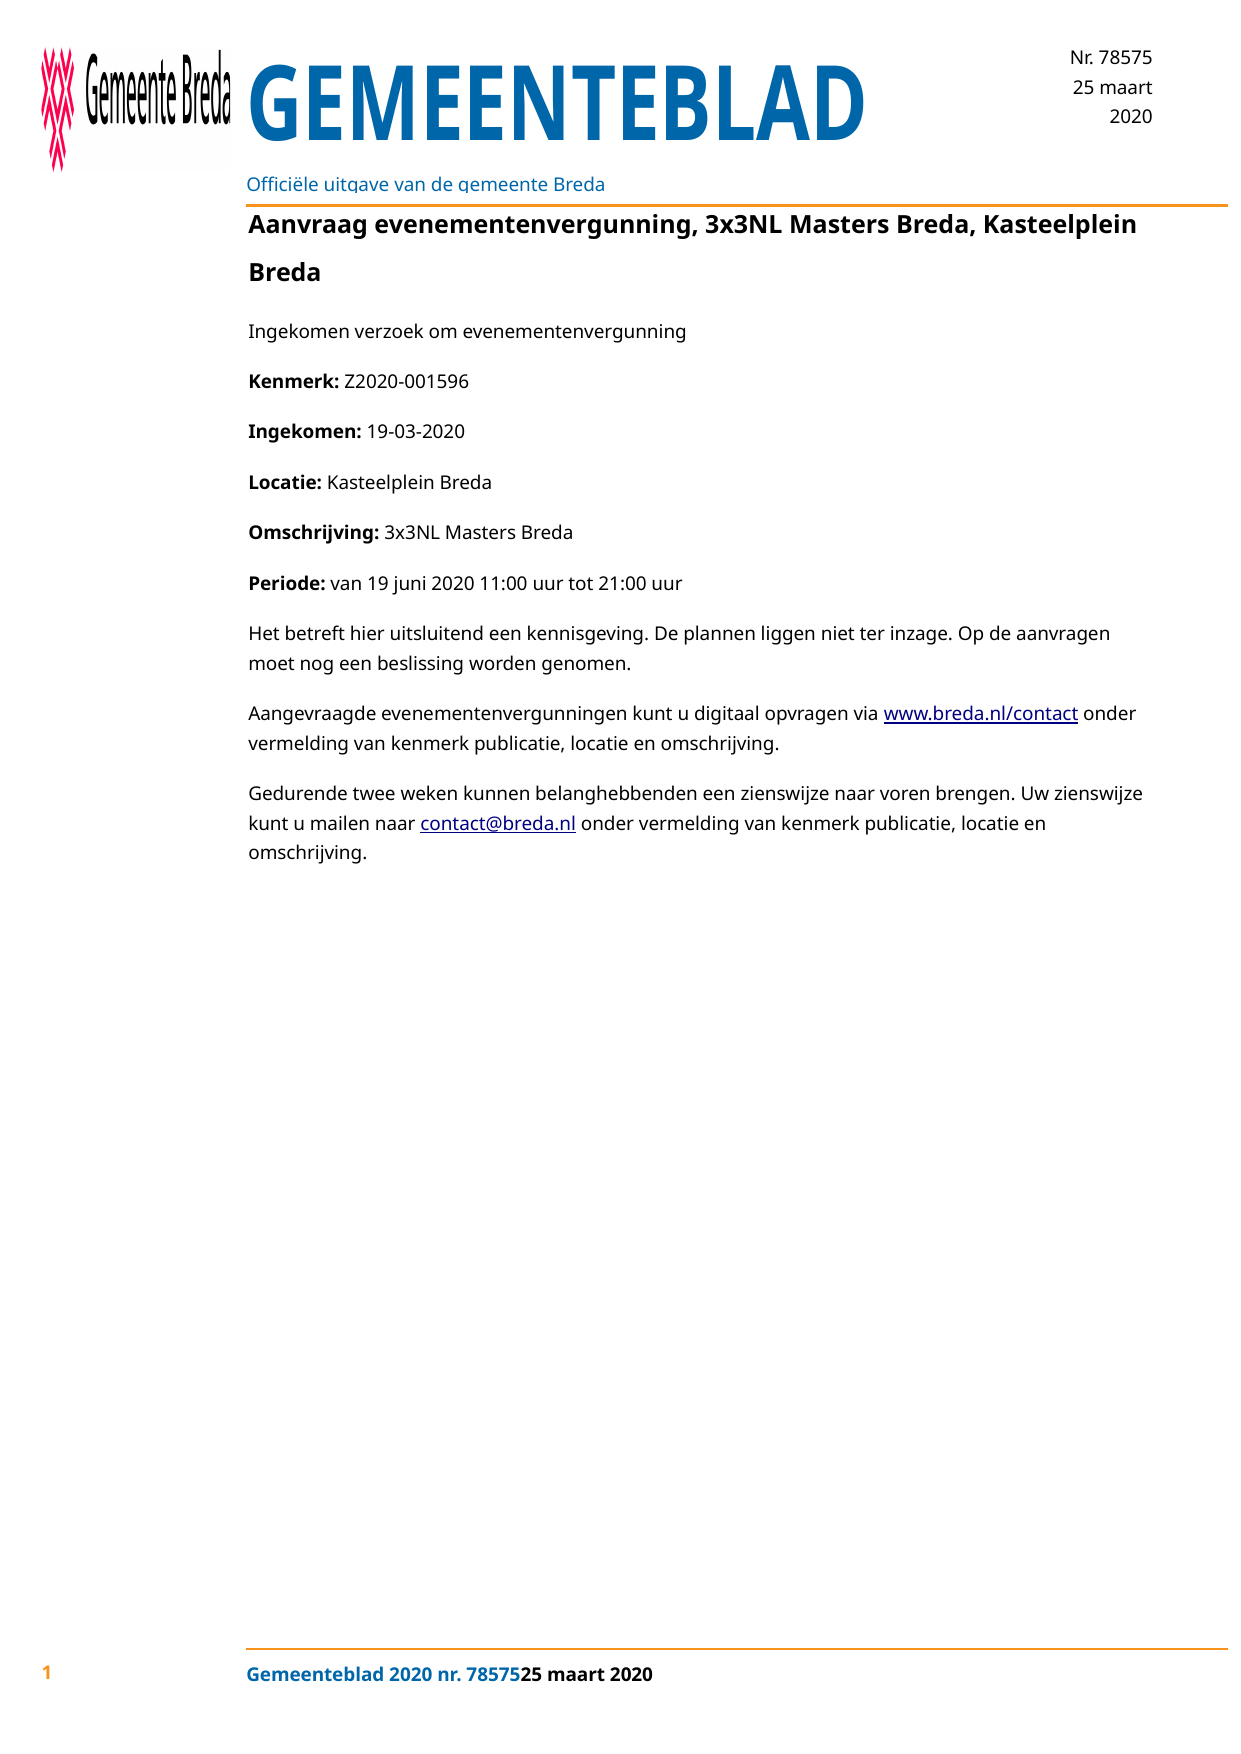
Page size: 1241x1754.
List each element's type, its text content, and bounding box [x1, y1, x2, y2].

text Ingekomen verzoek om evenementenvergunning [248, 318, 1152, 344]
text Aanvraag evenementenvergunning, 3x3NL Masters Breda, Kasteelplein Breda [248, 207, 1152, 288]
text Ingekomen: 19-03-2020 [248, 419, 1152, 444]
text Het betreft hier uitsluitend een kennisgeving. De plannen liggen niet ter inzage. Op de aanvragen moet nog een beslissing worden genomen. [248, 620, 1152, 676]
text Omschrijving: 3x3NL Masters Breda [248, 519, 1152, 545]
text Periode: van 19 juni 2020 11:00 uur tot 21:00 uur [248, 570, 1152, 596]
picture [41, 47, 231, 172]
text Kenmerk: Z2020-001596 [248, 368, 1152, 394]
text Locatie: Kasteelplein Breda [248, 469, 1152, 495]
text Gedurende twee weken kunnen belanghebbenden een zienswijze naar voren brengen. Uw zienswijze kunt u mailen naar contact@breda.nl onder vermelding van kenmerk publicatie, locatie en omschrijving. [248, 780, 1152, 865]
text Aangevraagde evenementenvergunningen kunt u digitaal opvragen via www.breda.nl/contact onder vermelding van kenmerk publicatie, locatie en omschrijving. [248, 700, 1152, 756]
